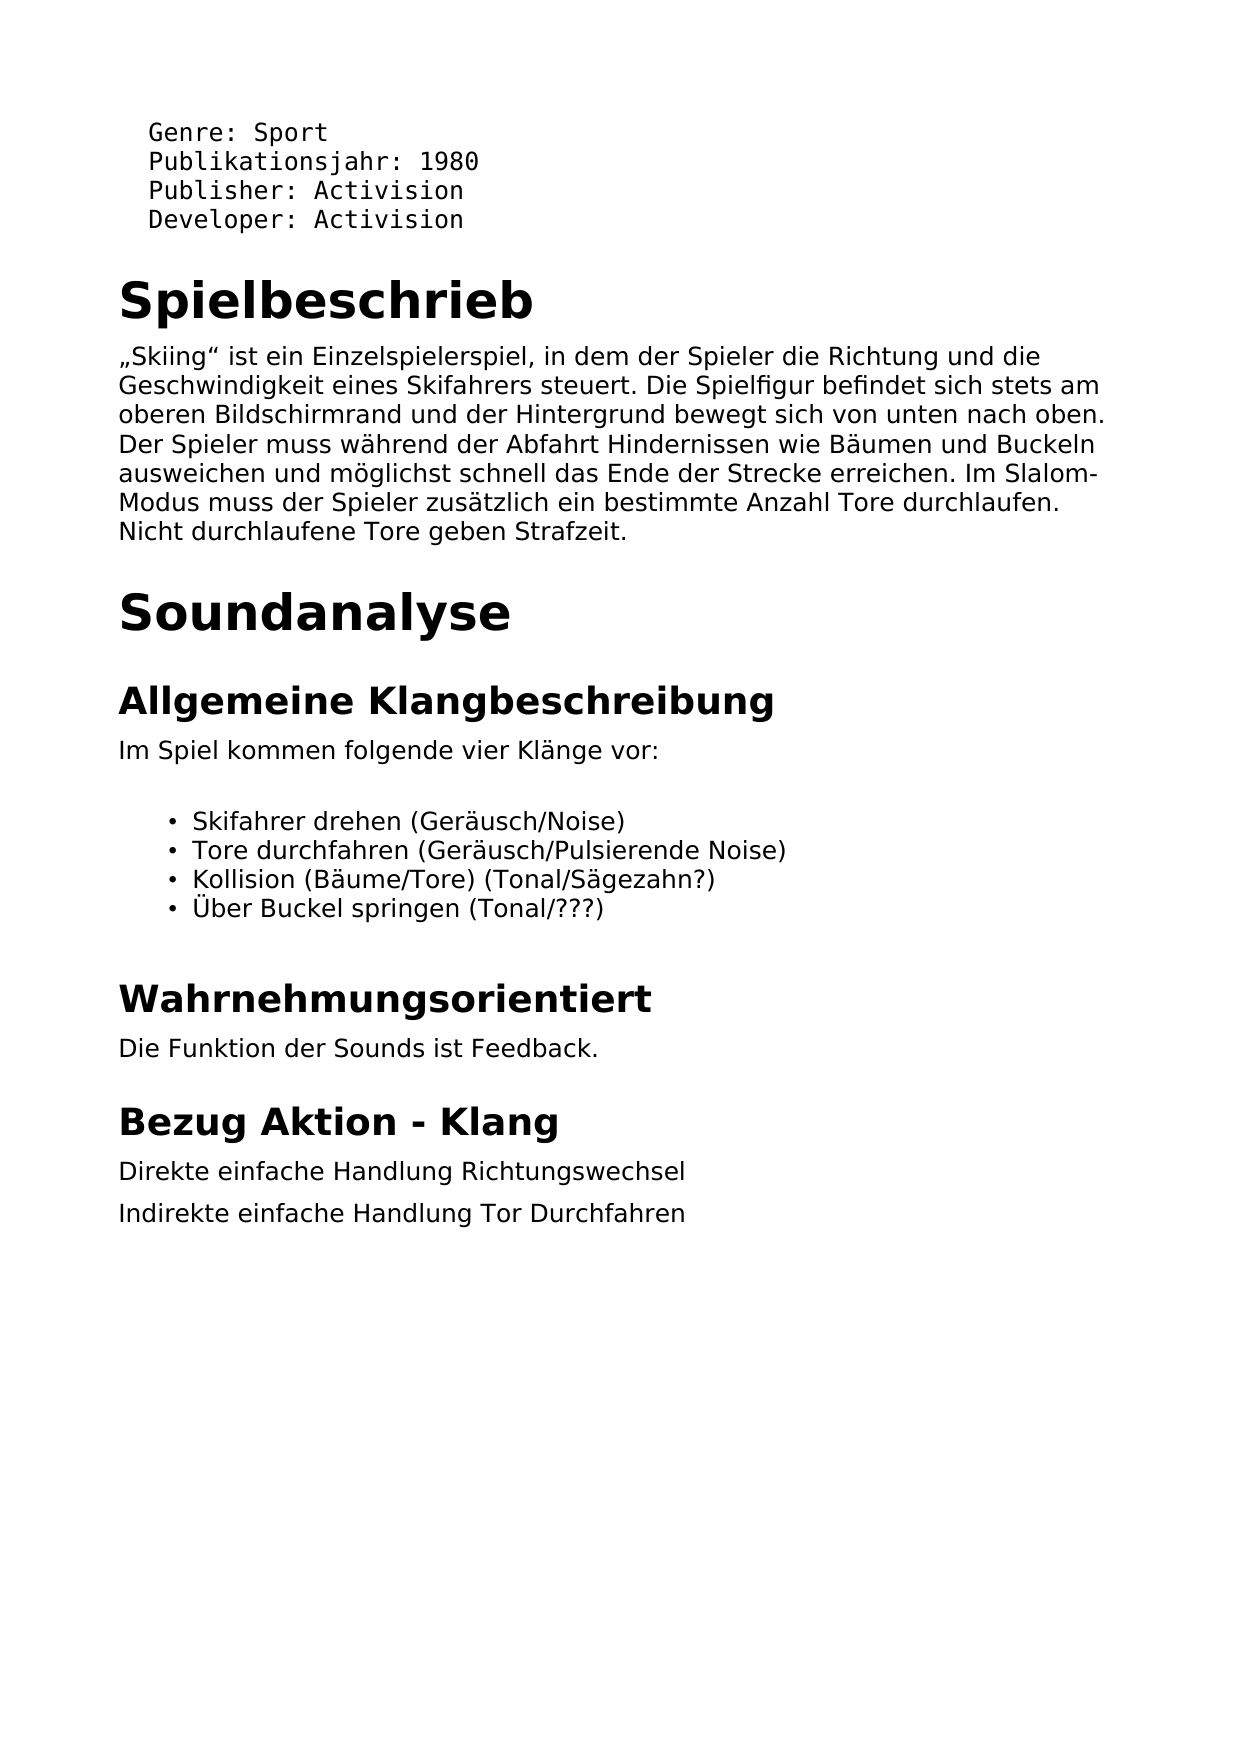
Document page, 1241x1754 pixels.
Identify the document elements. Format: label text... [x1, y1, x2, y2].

subtitle Spielbeschrieb [118, 272, 1122, 330]
subtitle Wahrnehmungsorientiert [118, 978, 1122, 1022]
list Tore durchfahren (Geräusch/Pulsierende Noise) [177, 836, 1122, 865]
subtitle Allgemeine Klangbeschreibung [118, 680, 1122, 723]
text Genre: Sport Publikationsjahr: 1980 Publisher: Activision Developer: Activision [118, 118, 1122, 235]
text Indirekte einfache Handlung Tor Durchfahren [118, 1199, 1122, 1228]
subtitle Soundanalyse [118, 584, 1122, 642]
text „Skiing“ ist ein Einzelspielerspiel, in dem der Spieler die Richtung und die Geschwindigkeit eines Skifahrers steuert. Die Spielfigur befindet sich stets am oberen Bildschirmrand und der Hintergrund bewegt sich von unten nach oben. Der Spieler muss während der Abfahrt Hindernissen wie Bäumen und Buckeln ausweichen und möglichst schnell das Ende der Strecke erreichen. Im Slalom-Modus muss der Spieler zusätzlich ein bestimmte Anzahl Tore durchlaufen. Nicht durchlaufene Tore geben Strafzeit. [118, 342, 1122, 546]
text Im Spiel kommen folgende vier Klänge vor: [118, 736, 1122, 765]
list Kollision (Bäume/Tore) (Tonal/Sägezahn?) [177, 865, 1122, 894]
subtitle Bezug Aktion - Klang [118, 1101, 1122, 1144]
list Skifahrer drehen (Geräusch/Noise) [177, 807, 1122, 836]
text Direkte einfache Handlung Richtungswechsel [118, 1157, 1122, 1186]
list Über Buckel springen (Tonal/???) [177, 894, 1122, 924]
text Die Funktion der Sounds ist Feedback. [118, 1034, 1122, 1063]
